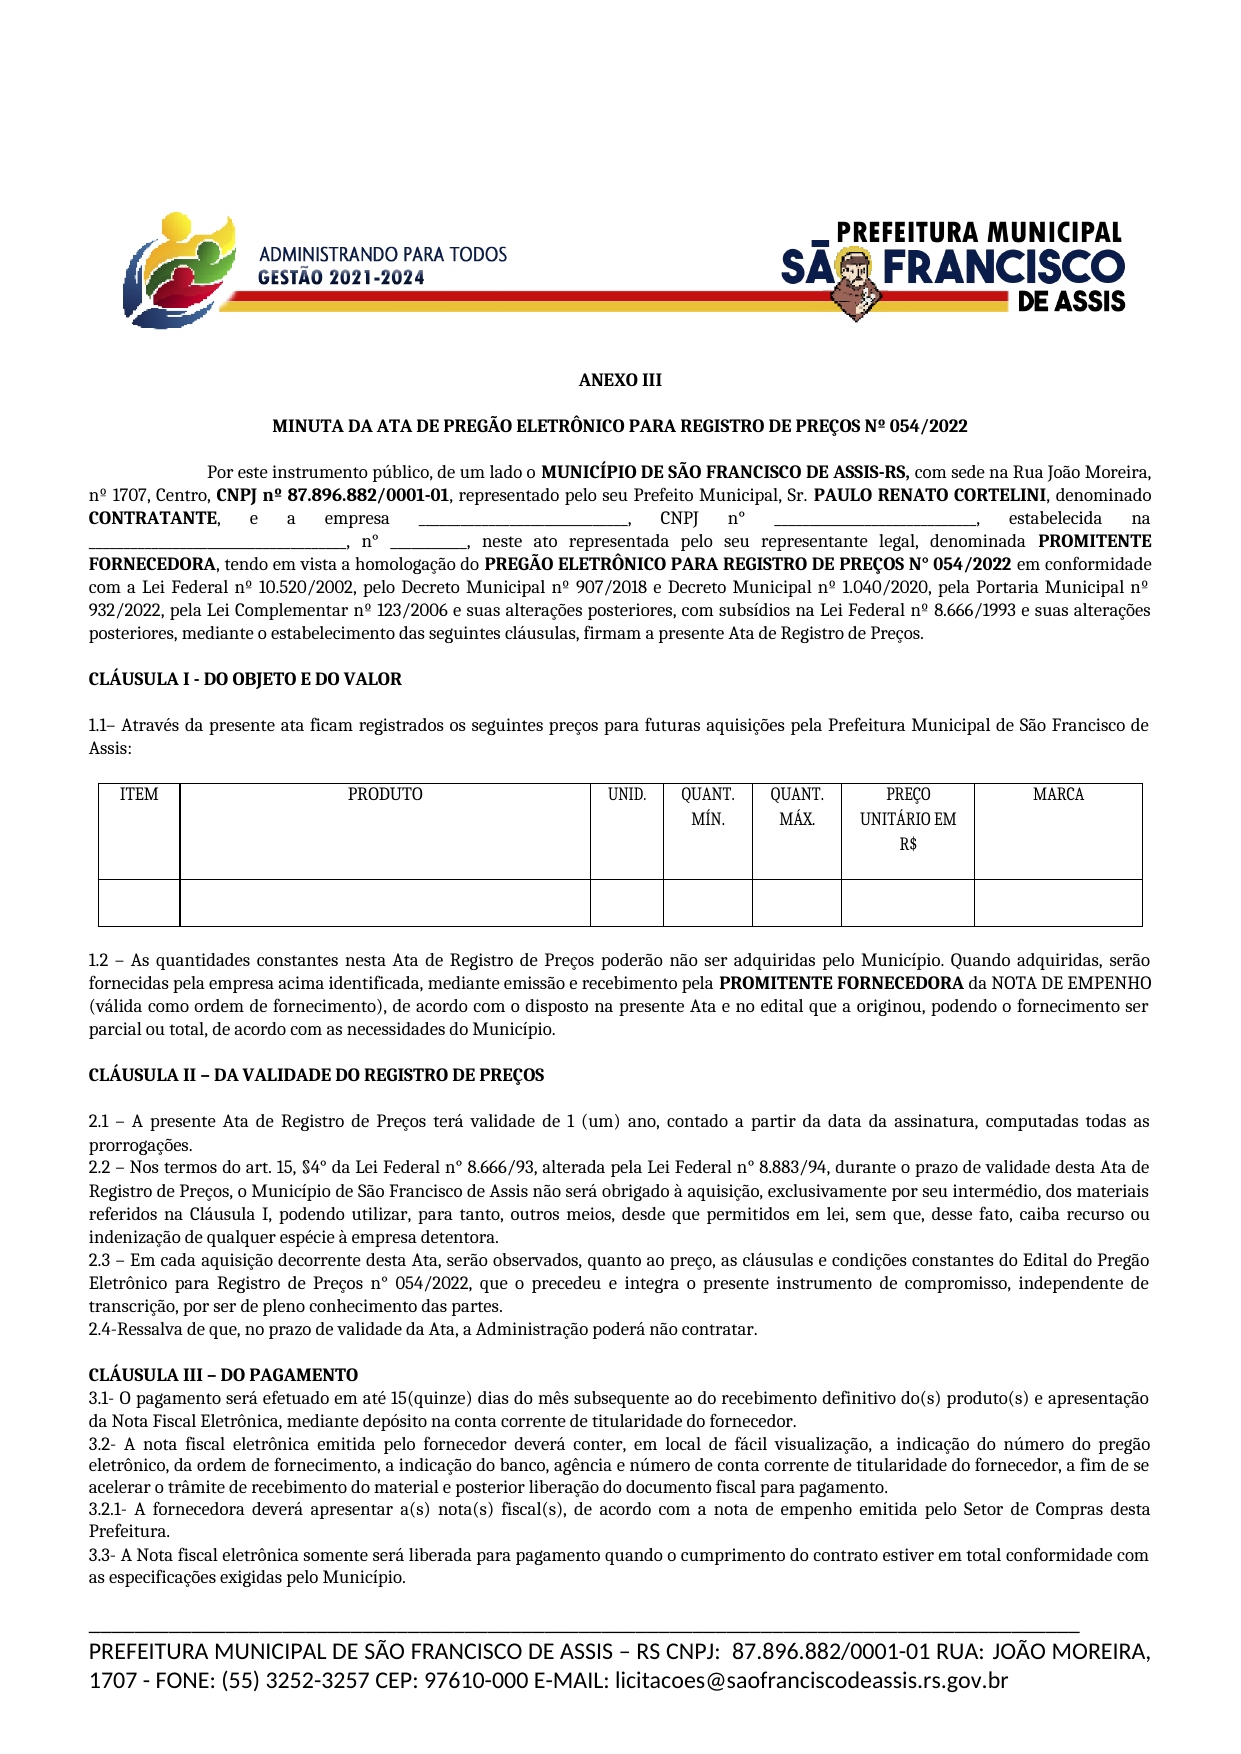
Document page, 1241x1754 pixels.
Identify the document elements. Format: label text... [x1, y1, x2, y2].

text 3.3- A Nota fiscal eletrônica somente será liberada para pagamento quando o cumprimento do contrato estiver em total conformidade com as especificações exigidas pelo Município. [89, 1544, 1152, 1589]
table_header PREÇO UNITÁRIO EM R$ [842, 784, 974, 879]
text ANEXO III [89, 369, 1152, 391]
table_cell [975, 880, 1142, 926]
text 2.2 – Nos termos do art. 15, §4° da Lei Federal n° 8.666/93, alterada pela Lei Federal n° 8.883/94, durante o prazo de validade desta Ata de Registro de Preços, o Município de São Francisco de Assis não será obrigado à aquisição, exclusivamente por seu intermédio, dos materiais referidos na Cláusula I, podendo utilizar, para tanto, outros meios, desde que permitidos em lei, sem que, desse fato, caiba recurso ou indenização de qualquer espécie à empresa detentora. [89, 1157, 1152, 1248]
table_cell [664, 880, 752, 926]
table_header PRODUTO [181, 784, 590, 879]
text 2.3 – Em cada aquisição decorrente desta Ata, serão observados, quanto ao preço, as cláusulas e condições constantes do Edital do Pregão Eletrônico para Registro de Preços n° 054/2022, que o precedeu e integra o presente instrumento de compromisso, independente de transcrição, por ser de pleno conhecimento das partes. [89, 1249, 1152, 1317]
text CLÁUSULA II – DA VALIDADE DO REGISTRO DE PREÇOS [89, 1065, 1152, 1087]
text 1.1– Através da presente ata ficam registrados os seguintes preços para futuras aquisições pela Prefeitura Municipal de São Francisco de Assis: [89, 714, 1152, 759]
table_cell [842, 880, 974, 926]
table_header ITEM [99, 784, 179, 879]
table_cell [591, 880, 663, 926]
text Por este instrumento público, de um lado o MUNICÍPIO DE SÃO FRANCISCO DE ASSIS-RS, com sede na Rua João Moreira, nº 1707, Centro, CNPJ nº 87.896.882/0001-01, representado pelo seu Prefeito Municipal, Sr. PAULO RENATO CORTELINI, denominado CONTRATANTE, e a empresa ______________________________, CNPJ n° _____________________________, estabelecida na _____________________________________, n° ___________, neste ato representada pelo seu representante legal, denominada PROMITENTE FORNECEDORA, tendo em vista a homologação do PREGÃO ELETRÔNICO PARA REGISTRO DE PREÇOS N° 054/2022 em conformidade com a Lei Federal nº 10.520/2002, pelo Decreto Municipal nº 907/2018 e Decreto Municipal nº 1.040/2020, pela Portaria Municipal nº 932/2022, pela Lei Complementar nº 123/2006 e suas alterações posteriores, com subsídios na Lei Federal nº 8.666/1993 e suas alterações posteriores, mediante o estabelecimento das seguintes cláusulas, firmam a presente Ata de Registro de Preços. [89, 461, 1152, 644]
table_cell [181, 880, 590, 926]
table_header UNID. [591, 784, 663, 879]
table_header QUANT. MÍN. [664, 784, 752, 879]
text 3.1- O pagamento será efetuado em até 15(quinze) dias do mês subsequente ao do recebimento definitivo do(s) produto(s) e apresentação da Nota Fiscal Eletrônica, mediante depósito na conta corrente de titularidade do fornecedor. [89, 1387, 1152, 1432]
text CLÁUSULA III – DO PAGAMENTO [89, 1364, 1152, 1386]
text 1.2 – As quantidades constantes nesta Ata de Registro de Preços poderão não ser adquiridas pelo Município. Quando adquiridas, serão fornecidas pela empresa acima identificada, mediante emissão e recebimento pela PROMITENTE FORNECEDORA da NOTA DE EMPENHO (válida como ordem de fornecimento), de acordo com o disposto na presente Ata e no edital que a originou, podendo o fornecimento ser parcial ou total, de acordo com as necessidades do Município. [89, 950, 1152, 1041]
table_header MARCA [975, 784, 1142, 879]
text 3.2- A nota fiscal eletrônica emitida pelo fornecedor deverá conter, em local de fácil visualização, a indicação do número do pregão eletrônico, da ordem de fornecimento, a indicação do banco, agência e número de conta corrente de titularidade do fornecedor, a fim de se acelerar o trâmite de recebimento do material e posterior liberação do documento fiscal para pagamento. [89, 1433, 1152, 1498]
table_header QUANT. MÁX. [753, 784, 841, 879]
text MINUTA DA ATA DE PREGÃO ELETRÔNICO PARA REGISTRO DE PREÇOS Nº 054/2022 [89, 415, 1152, 437]
table_cell [99, 880, 179, 926]
text 2.4-Ressalva de que, no prazo de validade da Ata, a Administração poderá não contratar. [89, 1318, 1152, 1340]
table_cell [753, 880, 841, 926]
text 2.1 – A presente Ata de Registro de Preços terá validade de 1 (um) ano, contado a partir da data da assinatura, computadas todas as prorrogações. [89, 1111, 1152, 1156]
text CLÁUSULA I - DO OBJETO E DO VALOR [89, 668, 1152, 690]
text 3.2.1- A fornecedora deverá apresentar a(s) nota(s) fiscal(s), de acordo com a nota de empenho emitida pelo Setor de Compras desta Prefeitura. [89, 1498, 1152, 1543]
